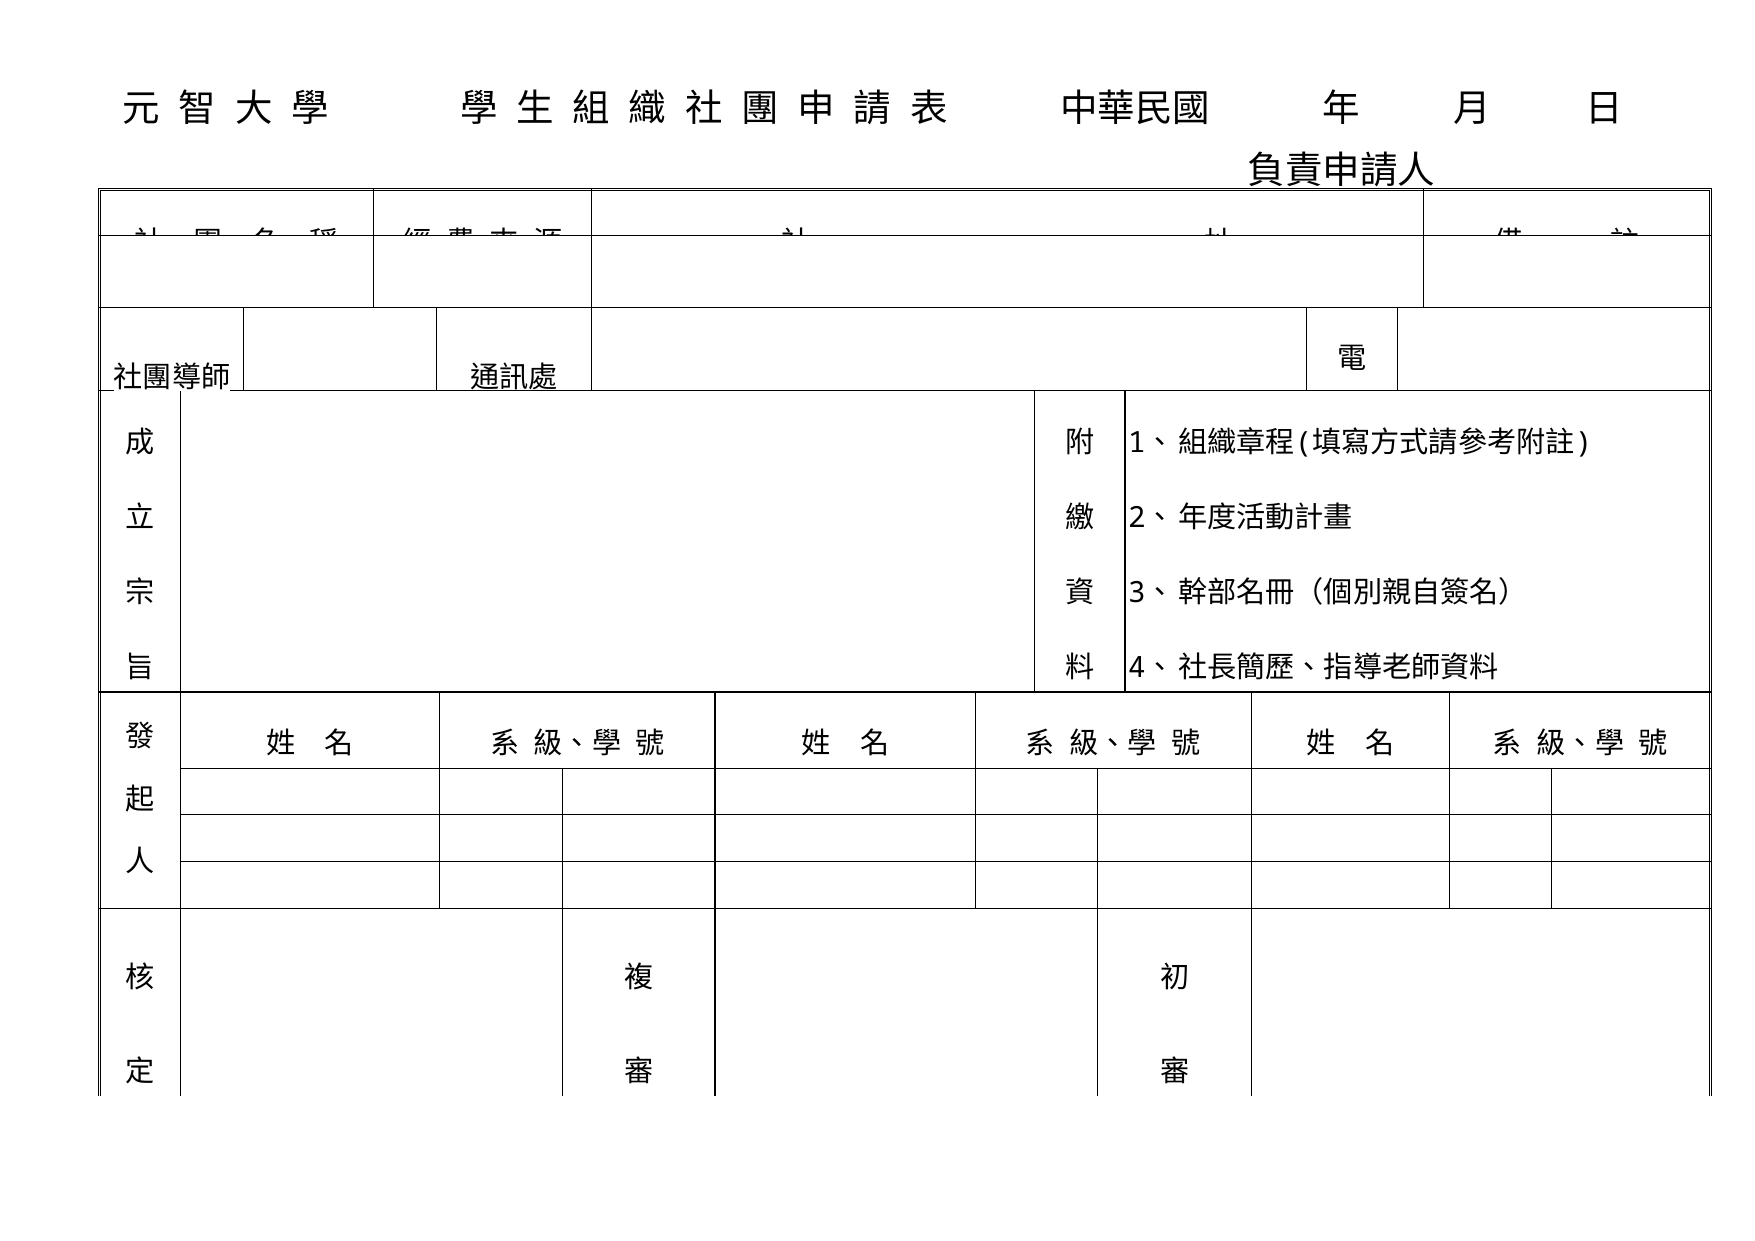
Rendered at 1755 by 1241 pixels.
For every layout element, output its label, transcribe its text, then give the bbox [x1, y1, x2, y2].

table_cell [1098, 769, 1251, 814]
table_cell [181, 391, 1034, 691]
table_cell 系 級、學 號 [1450, 693, 1709, 767]
table_cell [716, 862, 975, 907]
table_cell [1424, 236, 1709, 307]
table_cell [440, 815, 562, 861]
table_cell [181, 862, 439, 907]
table_cell [563, 862, 714, 907]
table_header 備 註 [1424, 191, 1709, 235]
table_cell 組織章程(填寫方式請參考附註) 年度活動計畫 幹部名冊（個別親自簽名） 社長簡歷、指導老師資料 [1126, 391, 1709, 691]
table_cell [1552, 815, 1709, 861]
table_cell [1552, 862, 1709, 907]
table_header 社 團 名 稱 [101, 191, 373, 235]
table_cell [716, 909, 1097, 1096]
table_cell [101, 236, 373, 307]
text 元 智 大 學 學 生 組 織 社 團 申 請 表 中華民國 年 月 日 [100, 63, 1675, 126]
table_cell 姓 名 [716, 693, 975, 767]
table_cell [716, 815, 975, 861]
table_cell [181, 815, 439, 861]
table_cell [1450, 862, 1551, 907]
table_cell [592, 236, 1423, 307]
table_cell [374, 236, 591, 307]
table_cell 附 繳 資 料 [1035, 391, 1124, 691]
table_cell [716, 769, 975, 814]
table_cell [1252, 769, 1449, 814]
table_cell 複 審 [563, 909, 714, 1096]
table_cell [1098, 862, 1251, 907]
table_cell 成 立 宗 旨 [101, 391, 180, 691]
table_cell [1552, 769, 1709, 814]
table_cell [440, 769, 562, 814]
table_cell [440, 862, 562, 907]
table_cell [1398, 308, 1709, 390]
table_cell [1252, 909, 1709, 1096]
table_cell [563, 769, 714, 814]
table_header 社 址 [592, 191, 1423, 235]
table_cell 初 審 [1098, 909, 1251, 1096]
table_cell 系 級、學 號 [440, 693, 714, 767]
table_cell 姓 名 [1252, 693, 1449, 767]
table_cell 通訊處 [437, 308, 591, 390]
table_header 經 費 來 源 [374, 191, 591, 235]
table_cell 社團導師 [101, 308, 243, 390]
table_cell [244, 308, 436, 390]
table_cell 姓 名 [181, 693, 439, 767]
table_cell 系 級、學 號 [976, 693, 1251, 767]
table_cell [1450, 769, 1551, 814]
text 負責申請人 [100, 126, 1675, 188]
table_cell [181, 909, 562, 1096]
table_cell 電 話 [1307, 308, 1397, 390]
table_cell [181, 769, 439, 814]
table_cell [1098, 815, 1251, 861]
table_cell [1450, 815, 1551, 861]
table_cell 核 定 [101, 909, 180, 1096]
table_cell [563, 815, 714, 861]
table_cell 發 起 人 簽 名 [101, 693, 180, 907]
table_cell [1252, 815, 1449, 861]
table_cell [976, 815, 1097, 861]
table_cell [976, 769, 1097, 814]
table_cell [1252, 862, 1449, 907]
table_cell [592, 308, 1306, 390]
table_cell [976, 862, 1097, 907]
